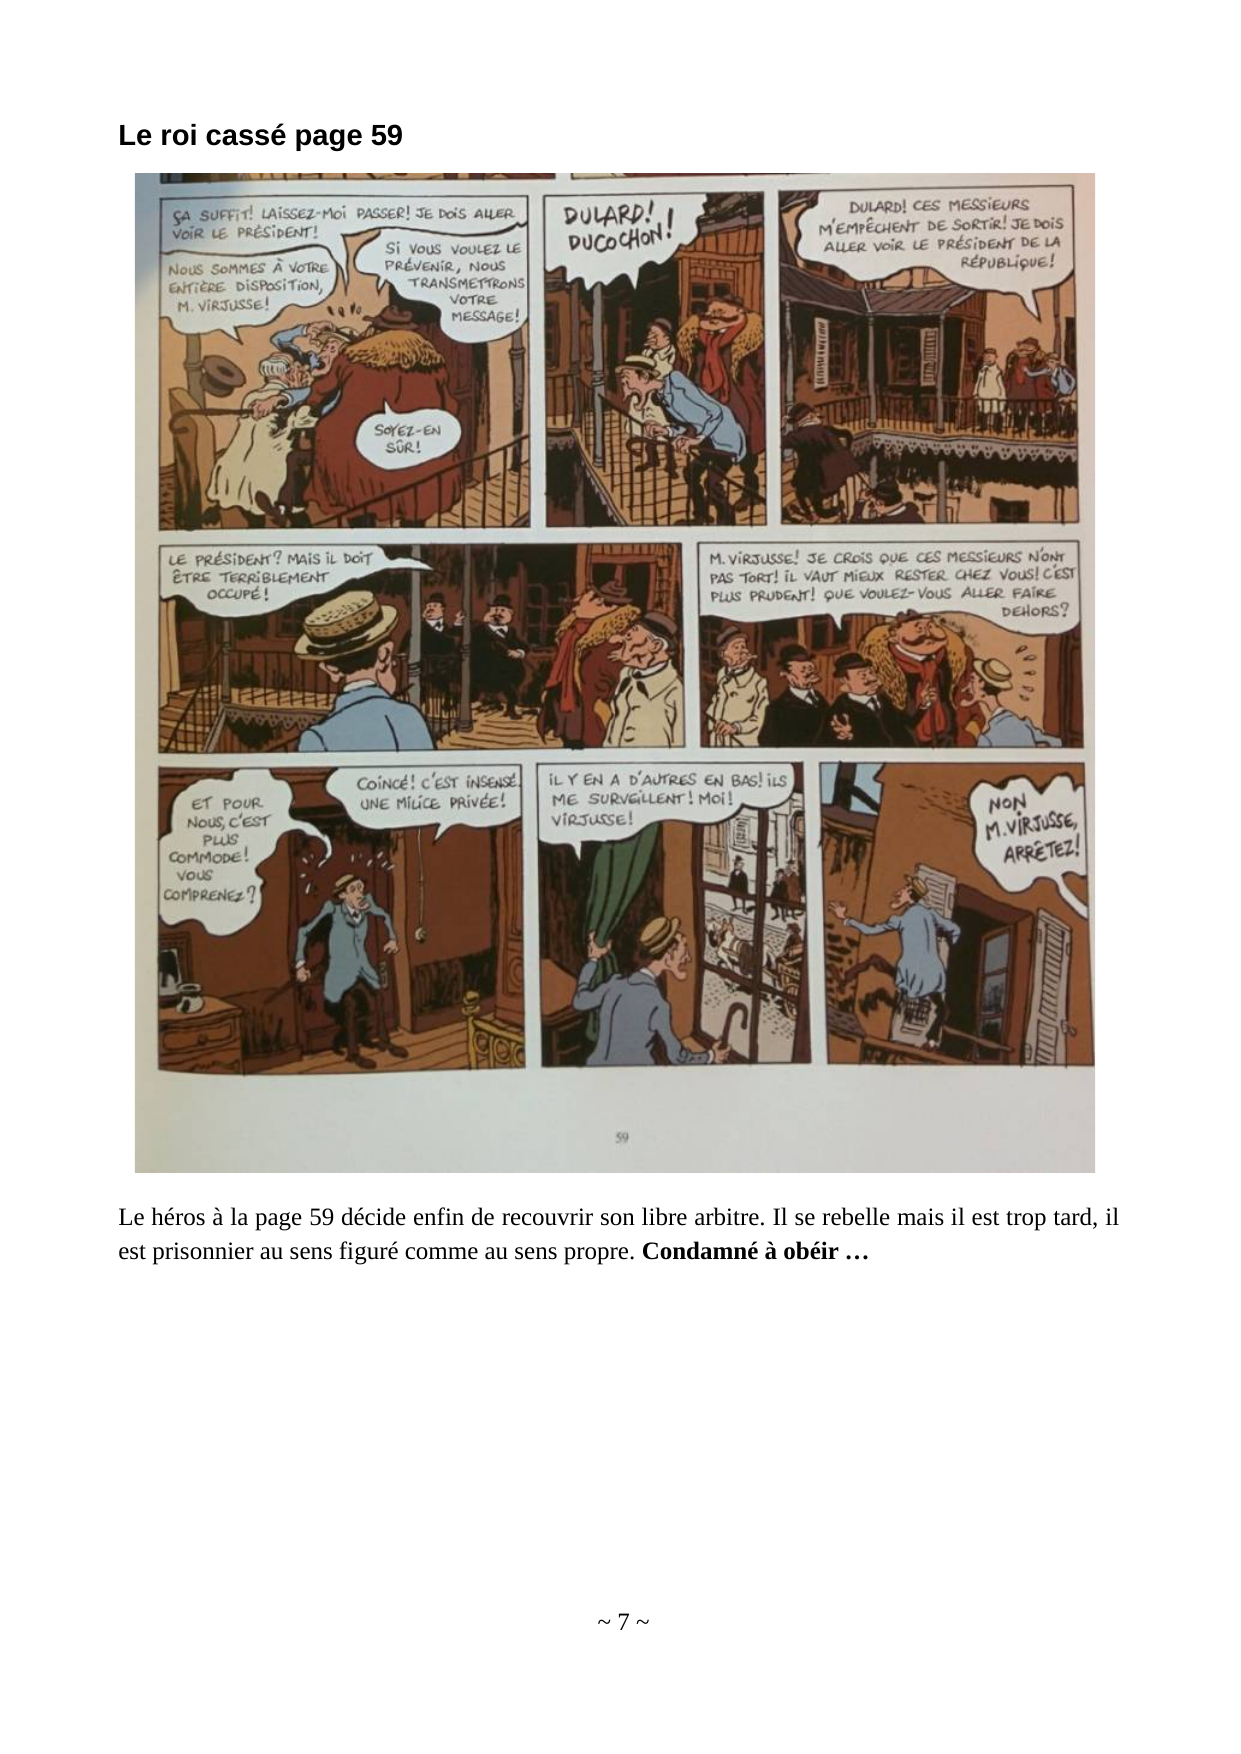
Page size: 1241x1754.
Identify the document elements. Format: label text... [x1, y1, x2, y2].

text Le héros à la page 59 décide enfin de recouvrir son libre arbitre. Il se rebelle mais il est trop tard, il est prisonnier au sens figuré comme au sens propre. Condamné à obéir … [118, 1202, 1122, 1265]
picture [134, 173, 1096, 1173]
subtitle Le roi cassé page 59 [118, 118, 1122, 152]
